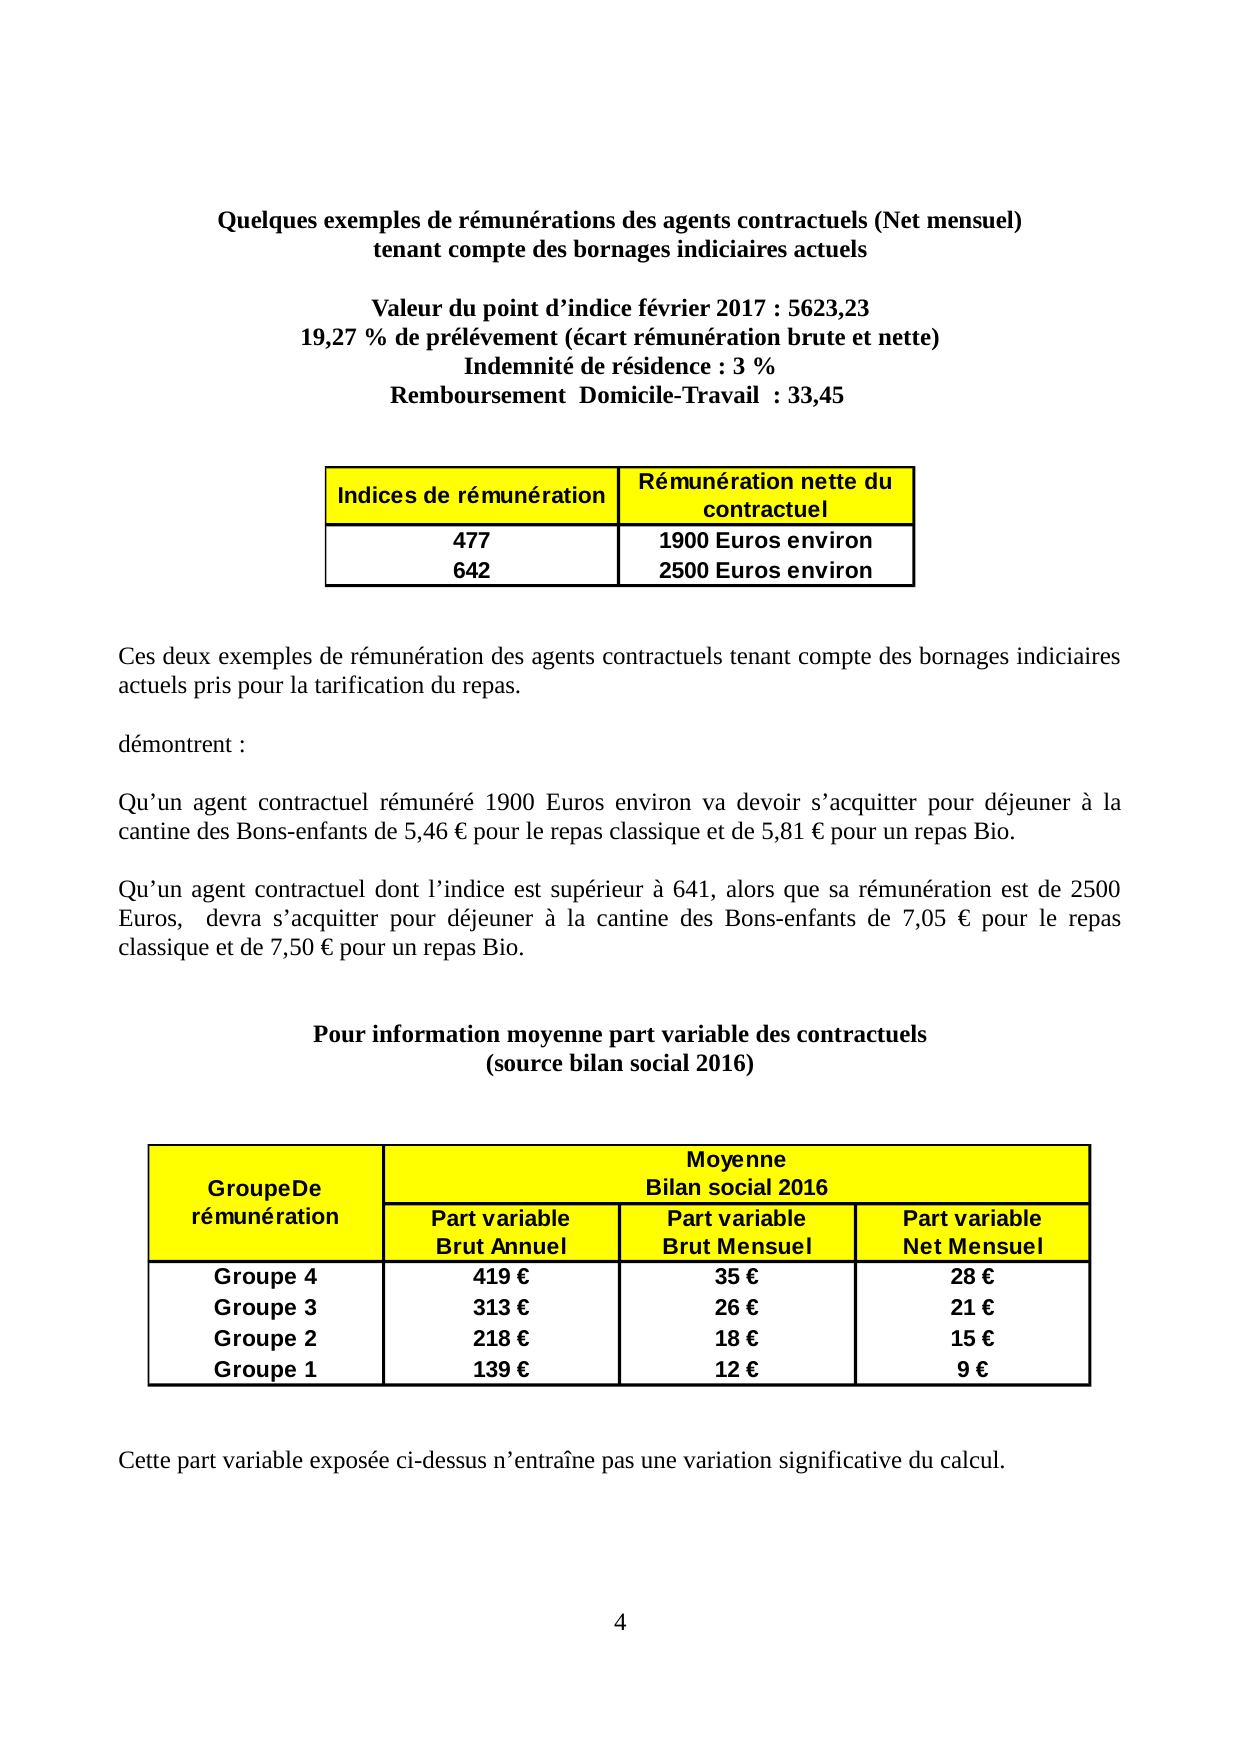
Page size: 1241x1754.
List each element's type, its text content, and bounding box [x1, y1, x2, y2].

text Remboursement Domicile-Travail : 33,45 [118, 380, 1122, 409]
text 19,27 % de prélévement (écart rémunération brute et nette) [118, 322, 1122, 351]
text Cette part variable exposée ci-dessus n’entraîne pas une variation significative du calcul. [118, 1445, 1122, 1474]
text tenant compte des bornages indiciaires actuels [118, 234, 1122, 263]
text Ces deux exemples de rémunération des agents contractuels tenant compte des bornages indiciaires actuels pris pour la tarification du repas. [118, 641, 1122, 699]
text démontrent : [118, 728, 1122, 757]
text Qu’un agent contractuel rémunéré 1900 Euros environ va devoir s’acquitter pour déjeuner à la cantine des Bons-enfants de 5,46 € pour le repas classique et de 5,81 € pour un repas Bio. [118, 787, 1122, 845]
text Pour information moyenne part variable des contractuels [118, 1019, 1122, 1048]
text Indemnité de résidence : 3 % [118, 351, 1122, 380]
text Quelques exemples de rémunérations des agents contractuels (Net mensuel) [118, 205, 1122, 234]
text (source bilan social 2016) [118, 1048, 1122, 1077]
text Qu’un agent contractuel dont l’indice est supérieur à 641, alors que sa rémunération est de 2500 Euros, devra s’acquitter pour déjeuner à la cantine des Bons-enfants de 7,05 € pour le repas classique et de 7,50 € pour un repas Bio. [118, 874, 1122, 961]
text Valeur du point d’indice février 2017 : 5623,23 [118, 292, 1122, 322]
